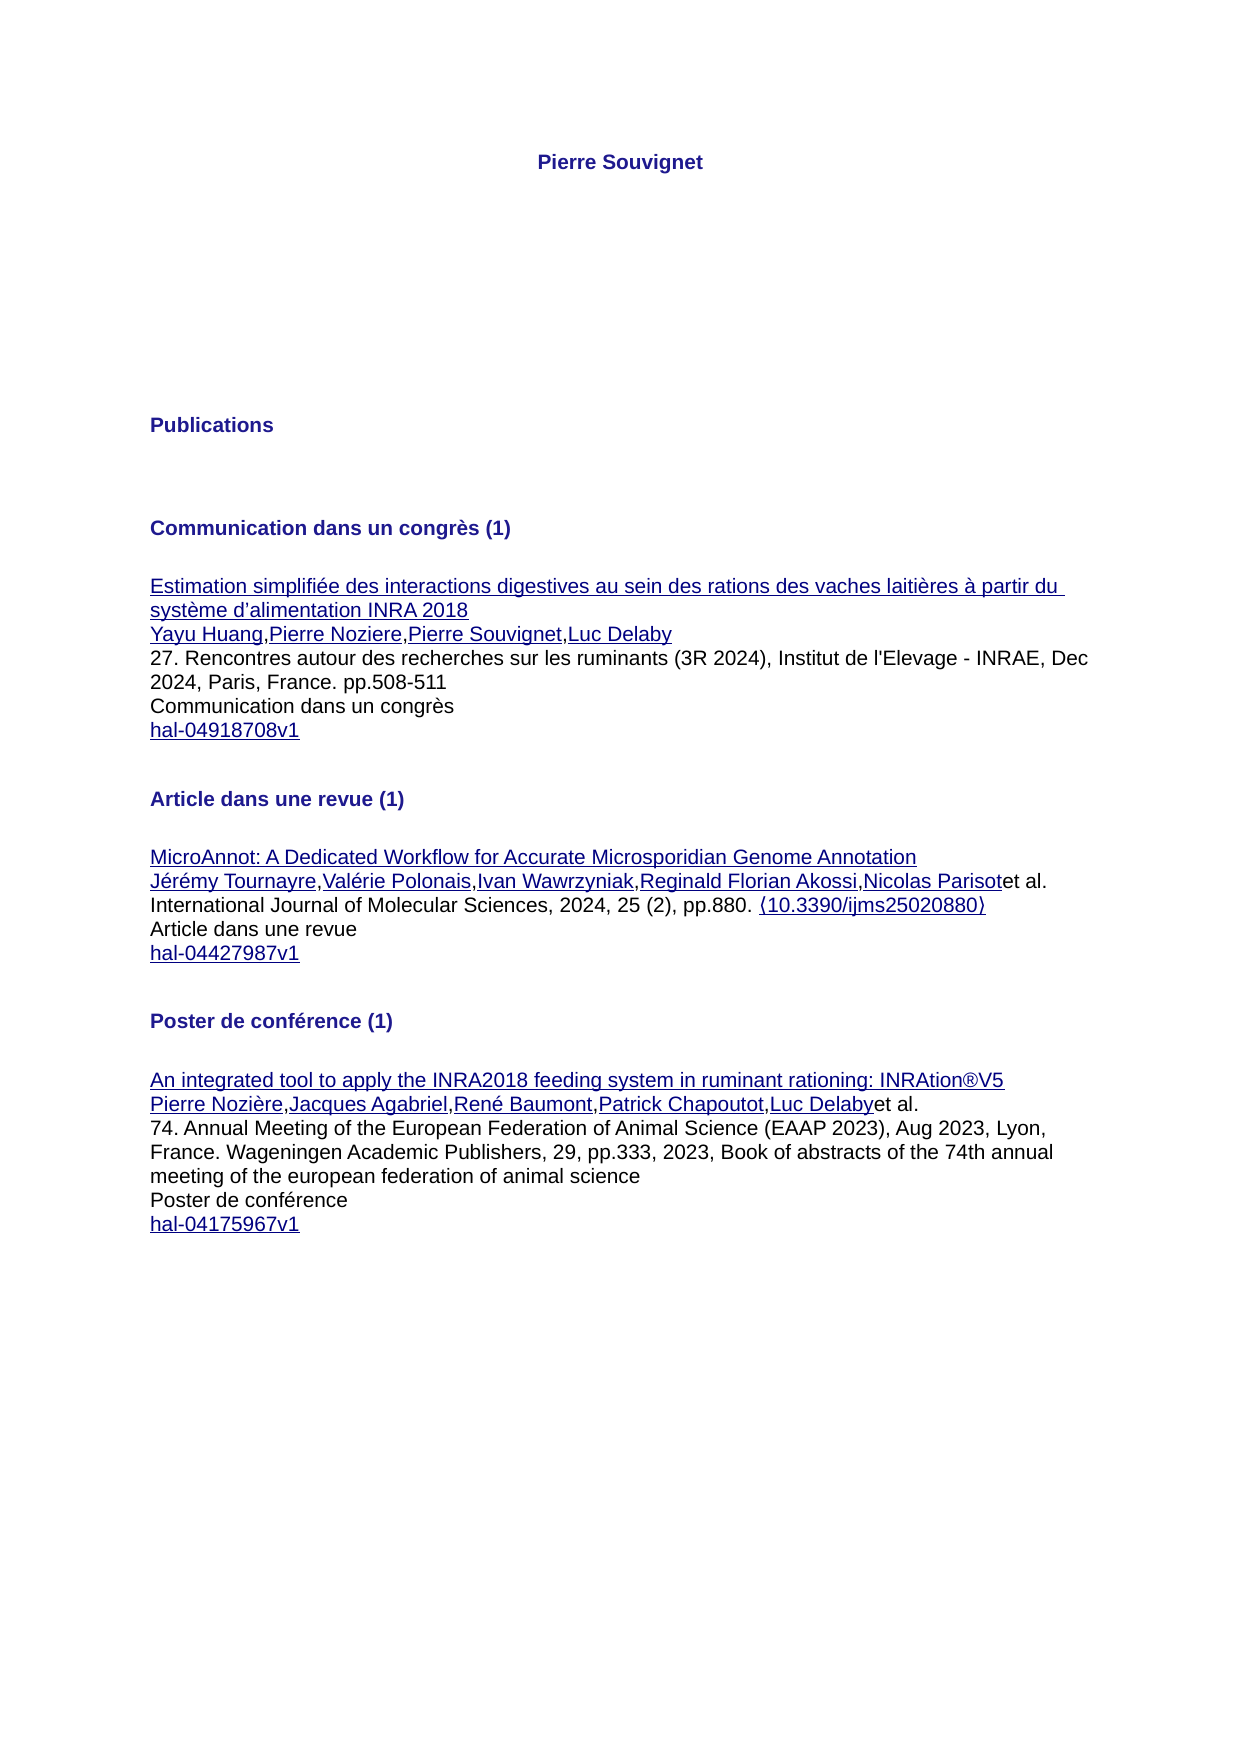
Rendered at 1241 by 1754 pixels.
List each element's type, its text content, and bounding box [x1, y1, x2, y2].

subtitle Communication dans un congrès (1) [150, 516, 1090, 539]
subtitle Article dans une revue (1) [150, 786, 1090, 810]
subtitle Poster de conférence (1) [150, 1009, 1090, 1033]
table_header An integrated tool to apply the INRA2018 feeding system in ruminant rationing: INRAtion®V5 Pierre Nozière,Jacques Agabriel,René Baumont,Patrick Chapoutot,Luc Delabyet al. 74. Annual Meeting of the European Federation of Animal Science (EAAP 2023), Aug 2023, Lyon, France. Wageningen Academic Publishers, 29, pp.333, 2023, Book of abstracts of the 74th annual meeting of the european federation of animal science Poster de conférence hal-04175967v1 [150, 1068, 1090, 1235]
subtitle Publications [150, 412, 1090, 436]
subtitle Pierre Souvignet [150, 150, 1090, 174]
table_header MicroAnnot: A Dedicated Workflow for Accurate Microsporidian Genome Annotation Jérémy Tournayre,Valérie Polonais,Ivan Wawrzyniak,Reginald Florian Akossi,Nicolas Parisotet al. International Journal of Molecular Sciences, 2024, 25 (2), pp.880. ⟨10.3390/ijms25020880⟩ Article dans une revue hal-04427987v1 [150, 845, 1090, 964]
table_header Estimation simplifiée des interactions digestives au sein des rations des vaches laitières à partir du système d’alimentation INRA 2018 Yayu Huang,Pierre Noziere,Pierre Souvignet,Luc Delaby 27. Rencontres autour des recherches sur les ruminants (3R 2024), Institut de l'Elevage - INRAE, Dec 2024, Paris, France. pp.508-511 Communication dans un congrès hal-04918708v1 [150, 574, 1090, 742]
